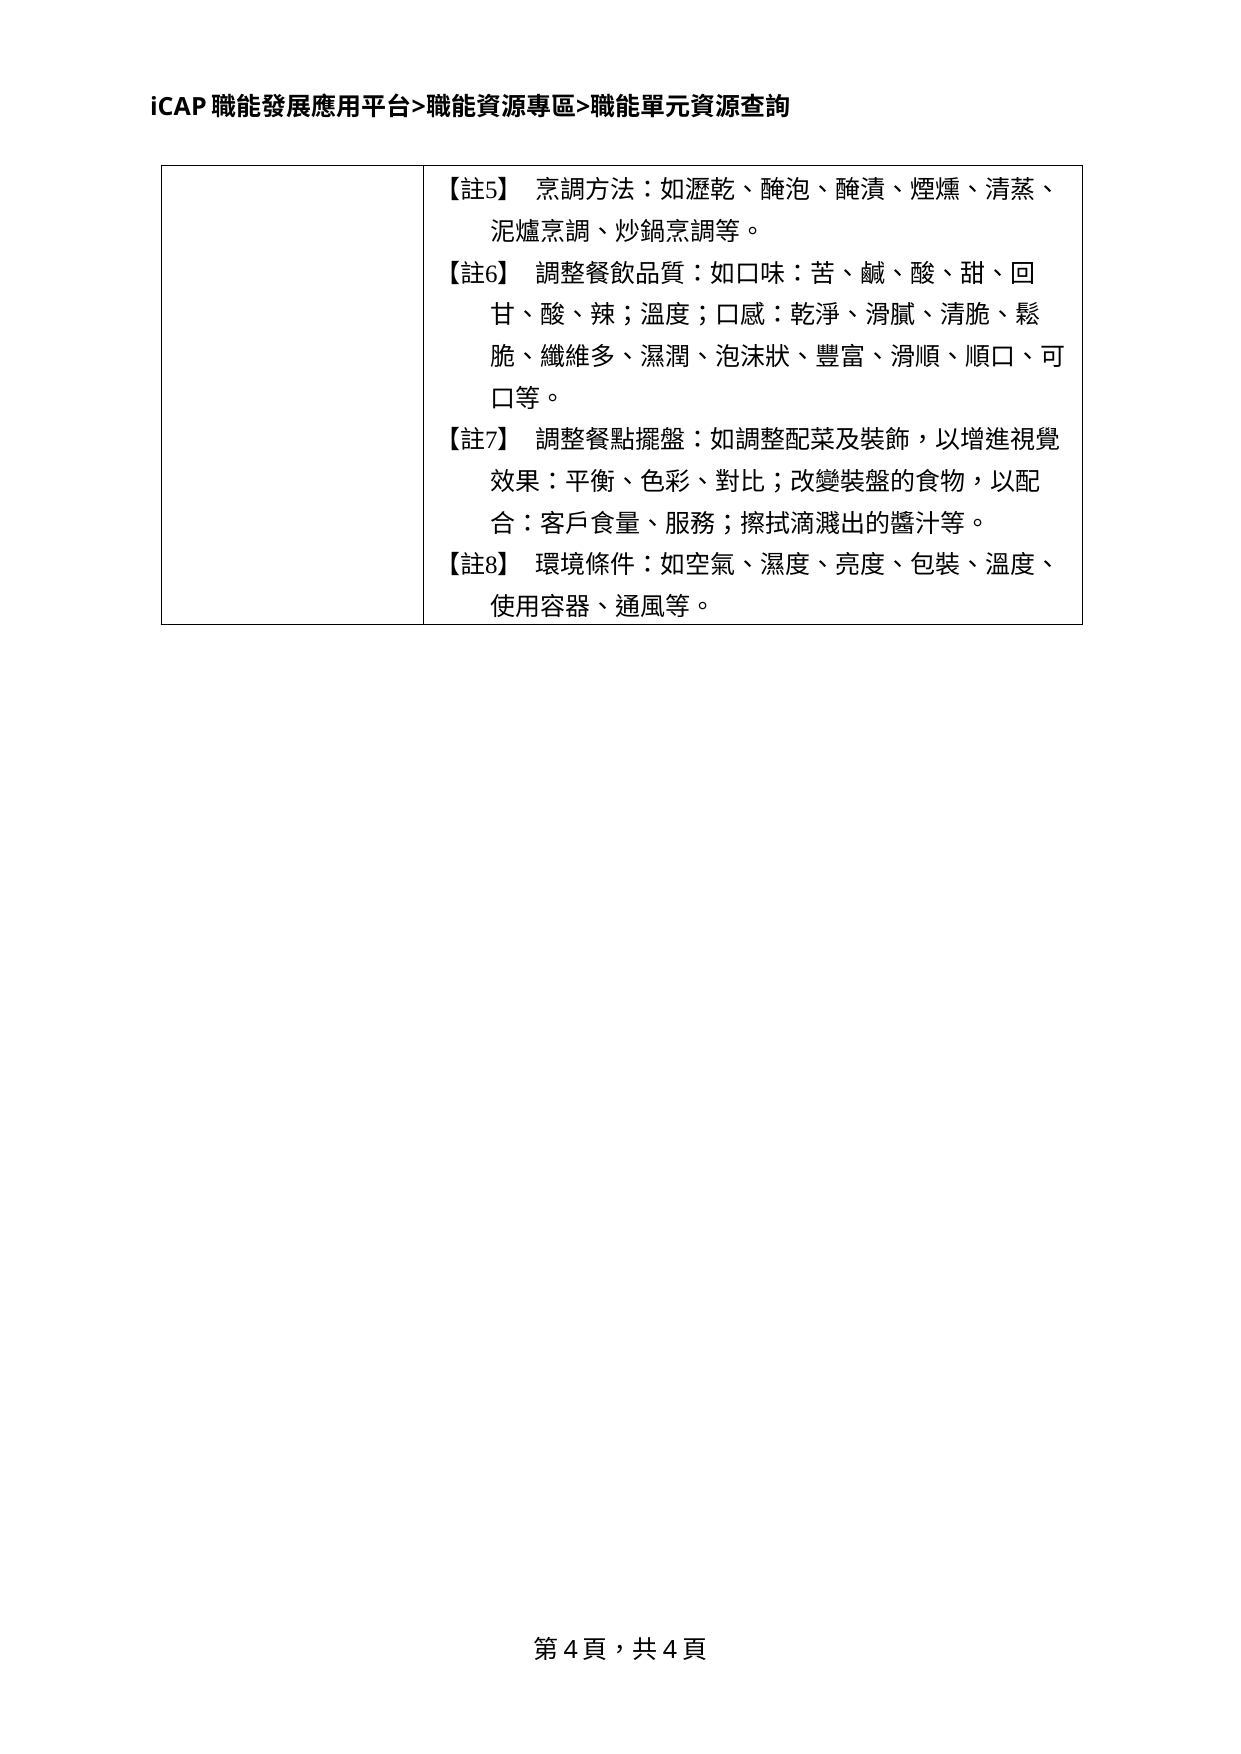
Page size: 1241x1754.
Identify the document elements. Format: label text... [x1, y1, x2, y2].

table_cell [162, 166, 423, 624]
table_cell 食材：如調味料、蛋、澱粉類產品、辛香料、家禽肉類、肉類、海鮮、米飯、蔬菜、特定亞洲菜餚或料理使用的特殊食材等。 亞洲熟食料理：如中式：腰果炒牛肉、烤乳豬及烤鴨、清炒蔬菜；印度：豆泥、酸豆醬煮魚、咖哩、羊肉沙威瑪；印尼：加多加多、烤雞肉串；日式：照燒牛、雞、魚；馬來及娘惹：炭烤椰子魚、椰汁燒魚、辣味椰漿牛肉、甘蔗雞；泰式：黃咖哩、蝦醬、咖哩雞、青檸、魚醬、香茅；越式：椰汁牛肉、薑汁雞肉、清蒸蔬菜等。 設備：如烤肉架、烤架、烤盤、烤箱、肉叉、蒸鍋、泥爐、鍋子等。 準備方法：如川燙、剁碎、清洗、塗料、切分、切丁、清除內臟、切柳（去骨條狀）、醃泡、去皮、分配份量、切片、嫩化、去除多餘部分等。 烹調方法：如瀝乾、醃泡、醃漬、煙燻、清蒸、泥爐烹調、炒鍋烹調等。 調整餐飲品質：如口味：苦、鹹、酸、甜、回甘、酸、辣；溫度；口感：乾淨、滑膩、清脆、鬆脆、纖維多、濕潤、泡沫狀、豐富、滑順、順口、可口等。 調整餐點擺盤：如調整配菜及裝飾，以增進視覺效果：平衡、色彩、對比；改變裝盤的食物，以配合：客戶食量、服務；擦拭滴濺出的醬汁等。 環境條件：如空氣、濕度、亮度、包裝、溫度、使用容器、通風等。 [424, 166, 1082, 624]
